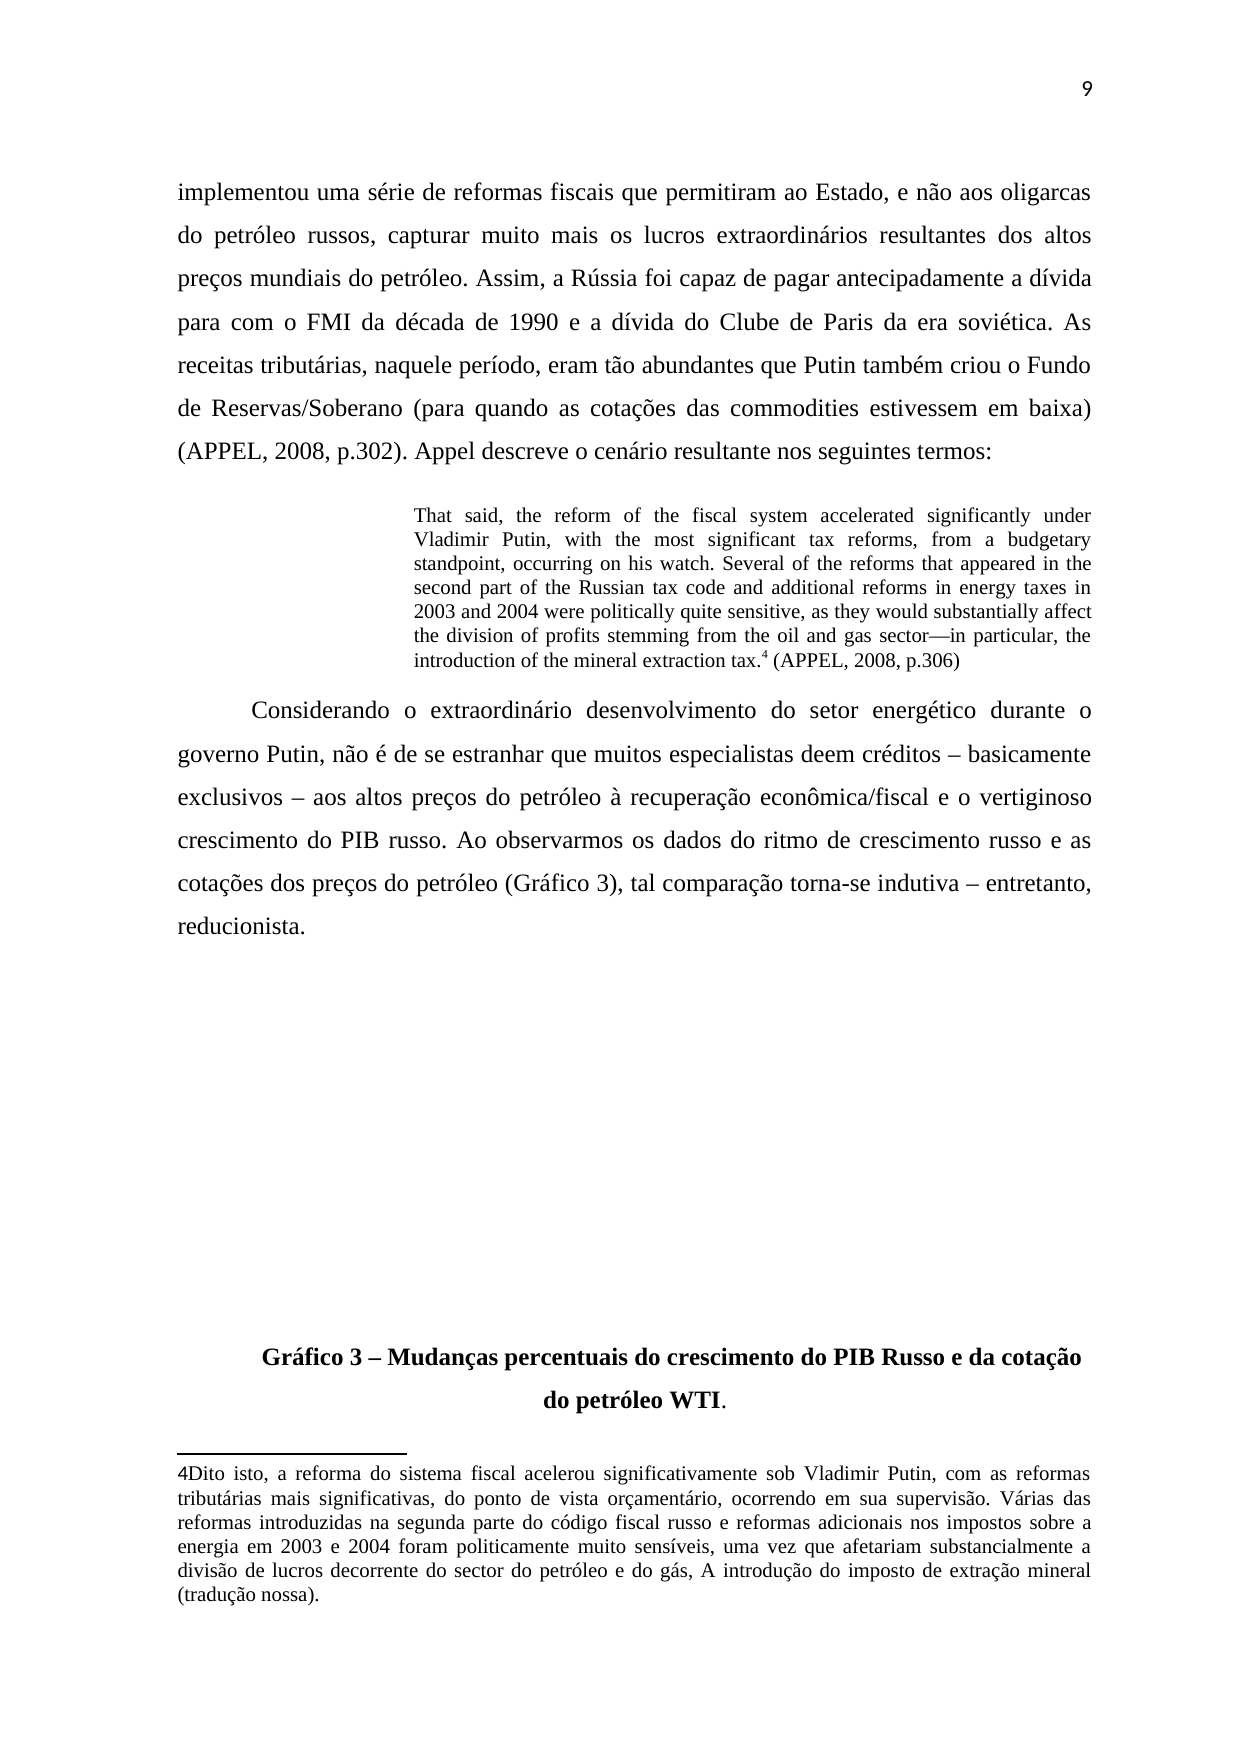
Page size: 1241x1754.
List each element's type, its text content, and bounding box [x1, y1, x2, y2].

text implementou uma série de reformas fiscais que permitiram ao Estado, e não aos oligarcas do petróleo russos, capturar muito mais os lucros extraordinários resultantes dos altos preços mundiais do petróleo. Assim, a Rússia foi capaz de pagar antecipadamente a dívida para com o FMI da década de 1990 e a dívida do Clube de Paris da era soviética. As receitas tributárias, naquele período, eram tão abundantes que Putin também criou o Fundo de Reservas/Soberano (para quando as cotações das commodities estivessem em baixa) (APPEL, 2008, p.302). Appel descreve o cenário resultante nos seguintes termos: [177, 177, 1092, 465]
text Gráfico 3 – Mudanças percentuais do crescimento do PIB Russo e da cotação do petróleo WTI. [177, 1342, 1092, 1414]
text That said, the reform of the fiscal system accelerated significantly under Vladimir Putin, with the most significant tax reforms, from a budgetary standpoint, occurring on his watch. Several of the reforms that appeared in the second part of the Russian tax code and additional reforms in energy taxes in 2003 and 2004 were politically quite sensitive, as they would substantially affect the division of profits stemming from the oil and gas sector—in particular, the introduction of the mineral extraction tax. (APPEL, 2008, p.306) [413, 503, 1092, 672]
text Considerando o extraordinário desenvolvimento do setor energético durante o governo Putin, não é de se estranhar que muitos especialistas deem créditos – basicamente exclusivos – aos altos preços do petróleo à recuperação econômica/fiscal e o vertiginoso crescimento do PIB russo. Ao observarmos os dados do ritmo de crescimento russo e as cotações dos preços do petróleo (Gráfico 3), tal comparação torna-se indutiva – entretanto, reducionista. [177, 696, 1092, 940]
text Dito isto, a reforma do sistema fiscal acelerou significativamente sob Vladimir Putin, com as reformas tributárias mais significativas, do ponto de vista orçamentário, ocorrendo em sua supervisão. Várias das reformas introduzidas na segunda parte do código fiscal russo e reformas adicionais nos impostos sobre a energia em 2003 e 2004 foram politicamente muito sensíveis, uma vez que afetariam substancialmente a divisão de lucros decorrente do sector do petróleo e do gás, A introdução do imposto de extração mineral (tradução nossa). [177, 1461, 1092, 1606]
